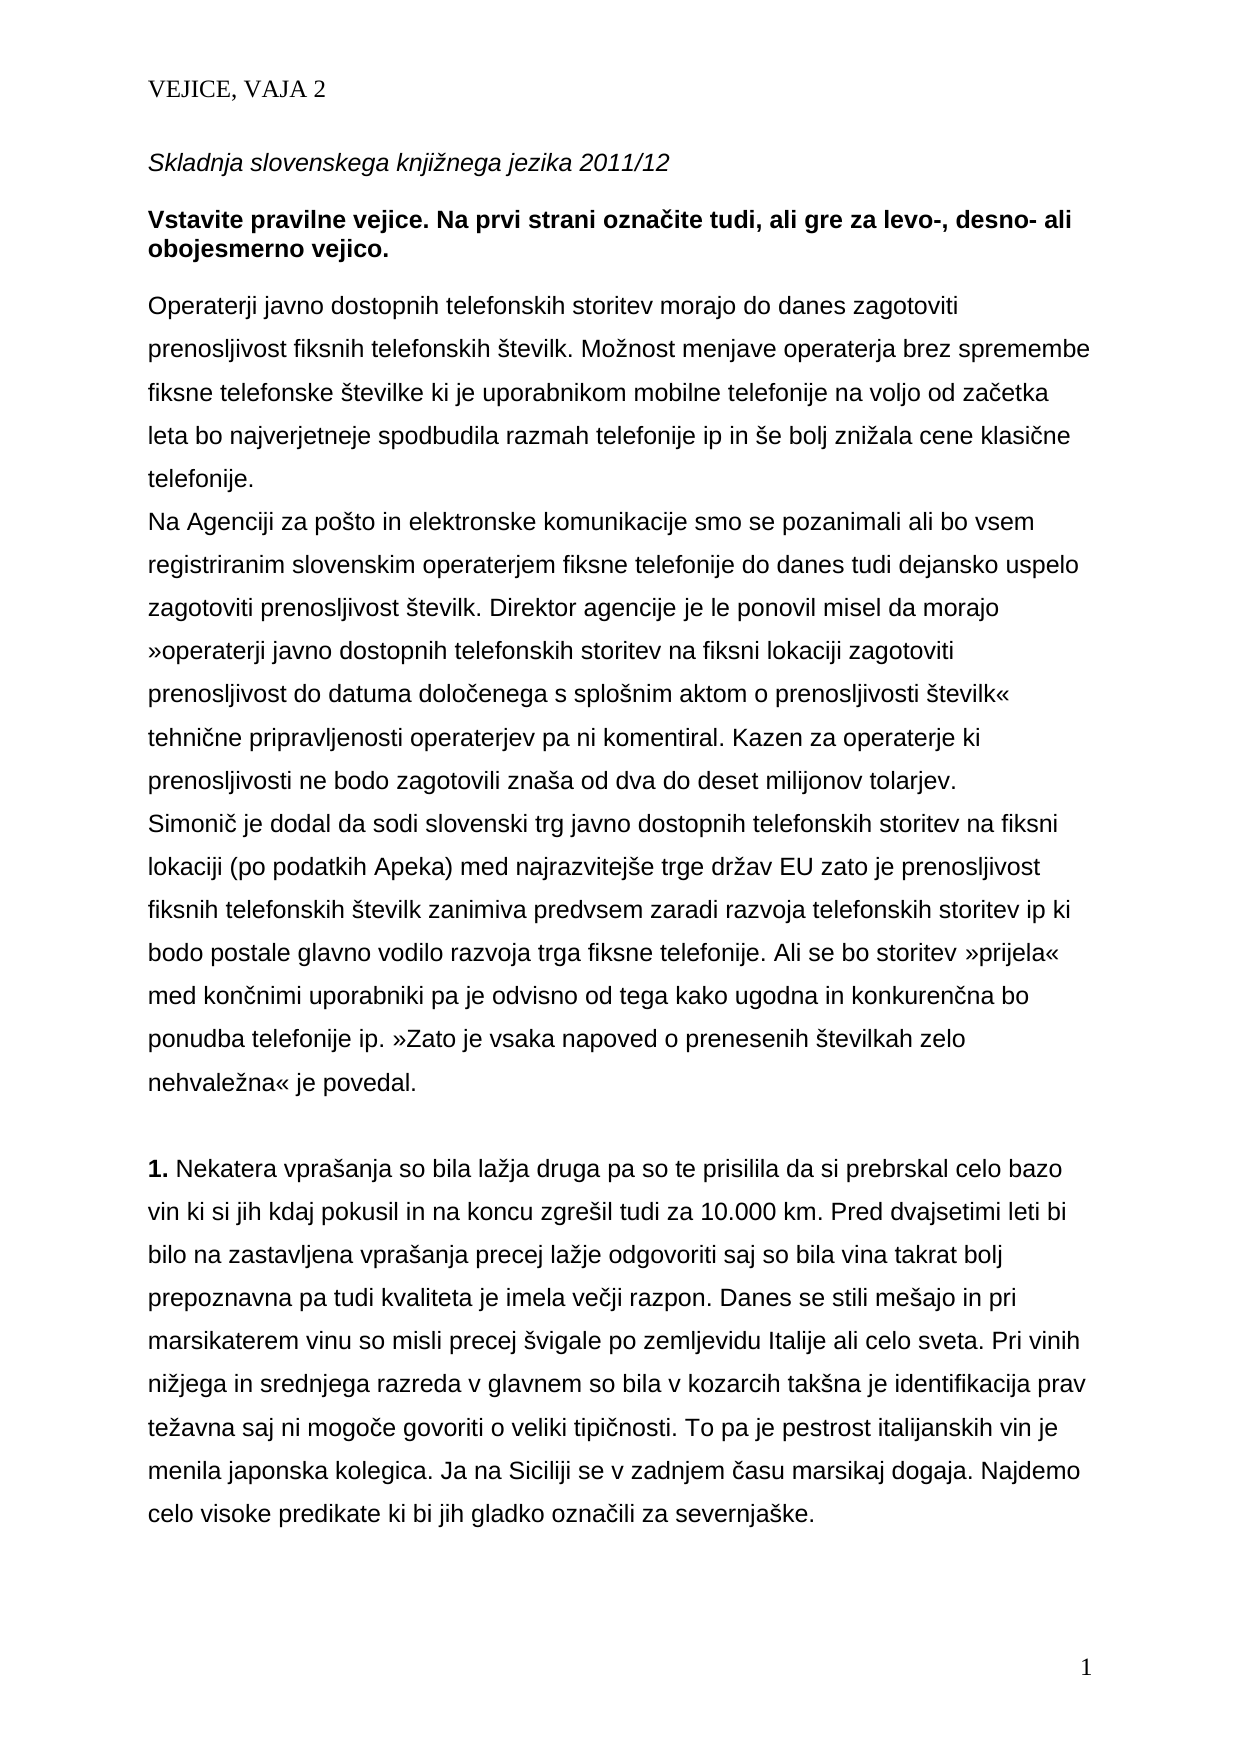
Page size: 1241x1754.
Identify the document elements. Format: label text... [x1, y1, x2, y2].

text 1. Nekatera vprašanja so bila lažja druga pa so te prisilila da si prebrskal celo bazo vin ki si jih kdaj pokusil in na koncu zgrešil tudi za 10.000 km. Pred dvajsetimi leti bi bilo na zastavljena vprašanja precej lažje odgovoriti saj so bila vina takrat bolj prepoznavna pa tudi kvaliteta je imela večji razpon. Danes se stili mešajo in pri marsikaterem vinu so misli precej švigale po zemljevidu Italije ali celo sveta. Pri vinih nižjega in srednjega razreda v glavnem so bila v kozarcih takšna je identifikacija prav težavna saj ni mogoče govoriti o veliki tipičnosti. To pa je pestrost italijanskih vin je menila japonska kolegica. Ja na Siciliji se v zadnjem času marsikaj dogaja. Najdemo celo visoke predikate ki bi jih gladko označili za severnjaške. [148, 1154, 1093, 1528]
text Vstavite pravilne vejice. Na prvi strani označite tudi, ali gre za levo-, desno- ali obojesmerno vejico. [148, 205, 1093, 263]
text Skladnja slovenskega knjižnega jezika 2011/12 [148, 148, 1093, 176]
text Operaterji javno dostopnih telefonskih storitev morajo do danes zagotoviti prenosljivost fiksnih telefonskih številk. Možnost menjave operaterja brez spremembe fiksne telefonske številke ki je uporabnikom mobilne telefonije na voljo od začetka leta bo najverjetneje spodbudila razmah telefonije ip in še bolj znižala cene klasične telefonije. Na Agenciji za pošto in elektronske komunikacije smo se pozanimali ali bo vsem registriranim slovenskim operaterjem fiksne telefonije do danes tudi dejansko uspelo zagotoviti prenosljivost številk. Direktor agencije je le ponovil misel da morajo »operaterji javno dostopnih telefonskih storitev na fiksni lokaciji zagotoviti prenosljivost do datuma določenega s splošnim aktom o prenosljivosti številk« tehnične pripravljenosti operaterjev pa ni komentiral. Kazen za operaterje ki prenosljivosti ne bodo zagotovili znaša od dva do deset milijonov tolarjev. Simonič je dodal da sodi slovenski trg javno dostopnih telefonskih storitev na fiksni lokaciji (po podatkih Apeka) med najrazvitejše trge držav EU zato je prenosljivost fiksnih telefonskih številk zanimiva predvsem zaradi razvoja telefonskih storitev ip ki bodo postale glavno vodilo razvoja trga fiksne telefonije. Ali se bo storitev »prijela« med končnimi uporabniki pa je odvisno od tega kako ugodna in konkurenčna bo ponudba telefonije ip. »Zato je vsaka napoved o prenesenih številkah zelo nehvaležna« je povedal. [148, 291, 1093, 1096]
